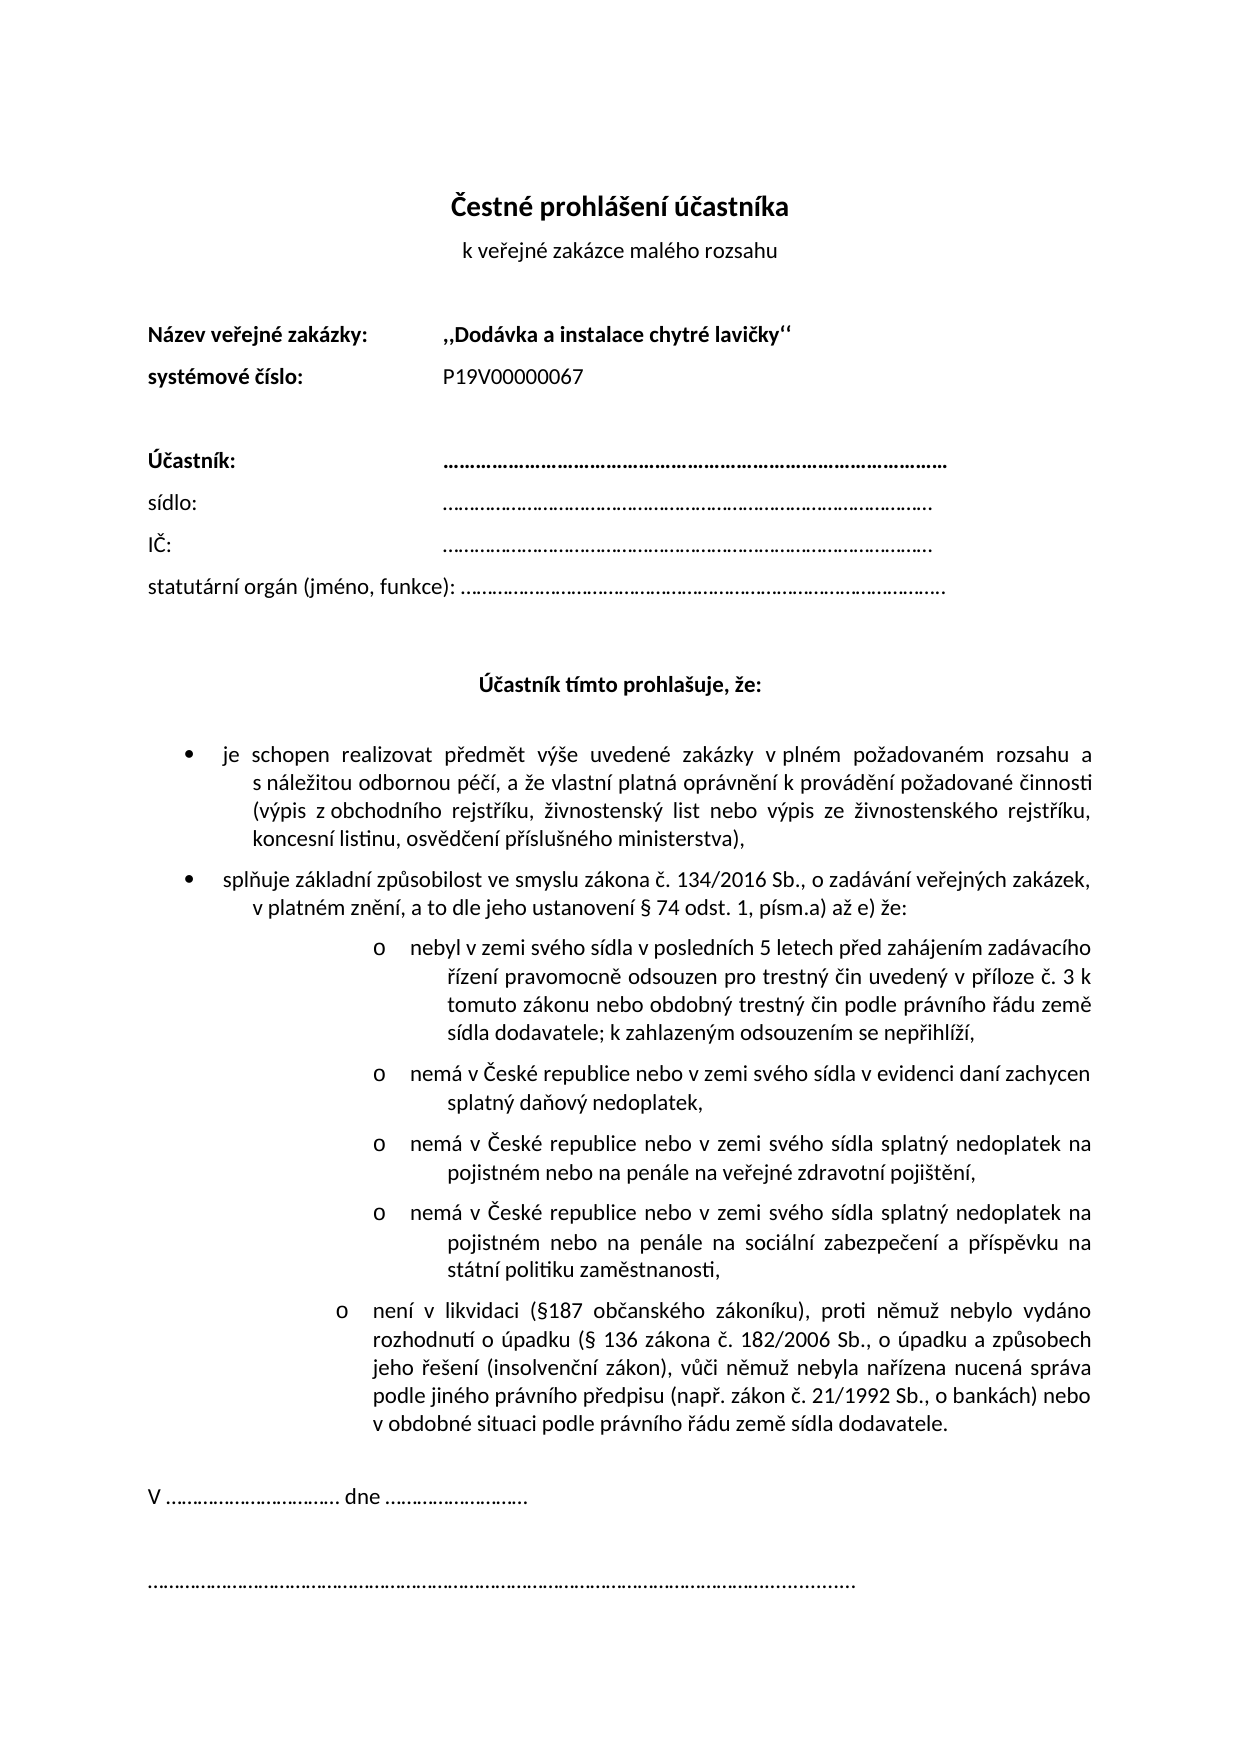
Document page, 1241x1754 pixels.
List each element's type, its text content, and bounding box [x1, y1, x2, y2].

list nemá v České republice nebo v zemi svého sídla splatný nedoplatek na pojistném nebo na penále na veřejné zdravotní pojištění, [372, 1129, 1093, 1186]
text Čestné prohlášení účastníka [148, 188, 1093, 224]
text ………………………………………………………………………………………………………................ [148, 1566, 1093, 1594]
list nebyl v zemi svého sídla v posledních 5 letech před zahájením zadávacího řízení pravomocně odsouzen pro trestný čin uvedený v příloze č. 3 k tomuto zákonu nebo obdobný trestný čin podle právního řádu země sídla dodavatele; k zahlazeným odsouzením se nepřihlíží, [372, 933, 1093, 1047]
text Účastník: ………………………………………………………………………………… [148, 446, 1093, 474]
text systémové číslo: P19V00000067 [148, 362, 1093, 390]
list splňuje základní způsobilost ve smyslu zákona č. 134/2016 Sb., o zadávání veřejných zakázek, v platném znění, a to dle jeho ustanovení § 74 odst. 1, písm.a) až e) že: [185, 865, 1093, 921]
text IČ: ………………………………………………………………………………… [148, 530, 1093, 558]
text Název veřejné zakázky: ,,Dodávka a instalace chytré lavičky‘‘ [148, 320, 1093, 348]
text statutární orgán (jméno, funkce): ……………………………………………………………………………….. [148, 572, 1093, 600]
text V …………………………… dne ……………………… [148, 1482, 1093, 1510]
list není v likvidaci (§187 občanského zákoníku), proti němuž nebylo vydáno rozhodnutí o úpadku (§ 136 zákona č. 182/2006 Sb., o úpadku a způsobech jeho řešení (insolvenční zákon), vůči němuž nebyla nařízena nucená správa podle jiného právního předpisu (např. zákon č. 21/1992 Sb., o bankách) nebo v obdobné situaci podle právního řádu země sídla dodavatele. [335, 1296, 1093, 1437]
list je schopen realizovat předmět výše uvedené zakázky v plném požadovaném rozsahu a s náležitou odbornou péčí, a že vlastní platná oprávnění k provádění požadované činnosti (výpis z obchodního rejstříku, živnostenský list nebo výpis ze živnostenského rejstříku, koncesní listinu, osvědčení příslušného ministerstva), [185, 740, 1093, 852]
list nemá v České republice nebo v zemi svého sídla splatný nedoplatek na pojistném nebo na penále na sociální zabezpečení a příspěvku na státní politiku zaměstnanosti, [372, 1198, 1093, 1284]
text sídlo: ………………………………………………………………………………… [148, 488, 1093, 516]
text Účastník tímto prohlašuje, že: [148, 670, 1093, 698]
text k veřejné zakázce malého rozsahu [148, 236, 1093, 264]
list nemá v České republice nebo v zemi svého sídla v evidenci daní zachycen splatný daňový nedoplatek, [372, 1059, 1093, 1116]
